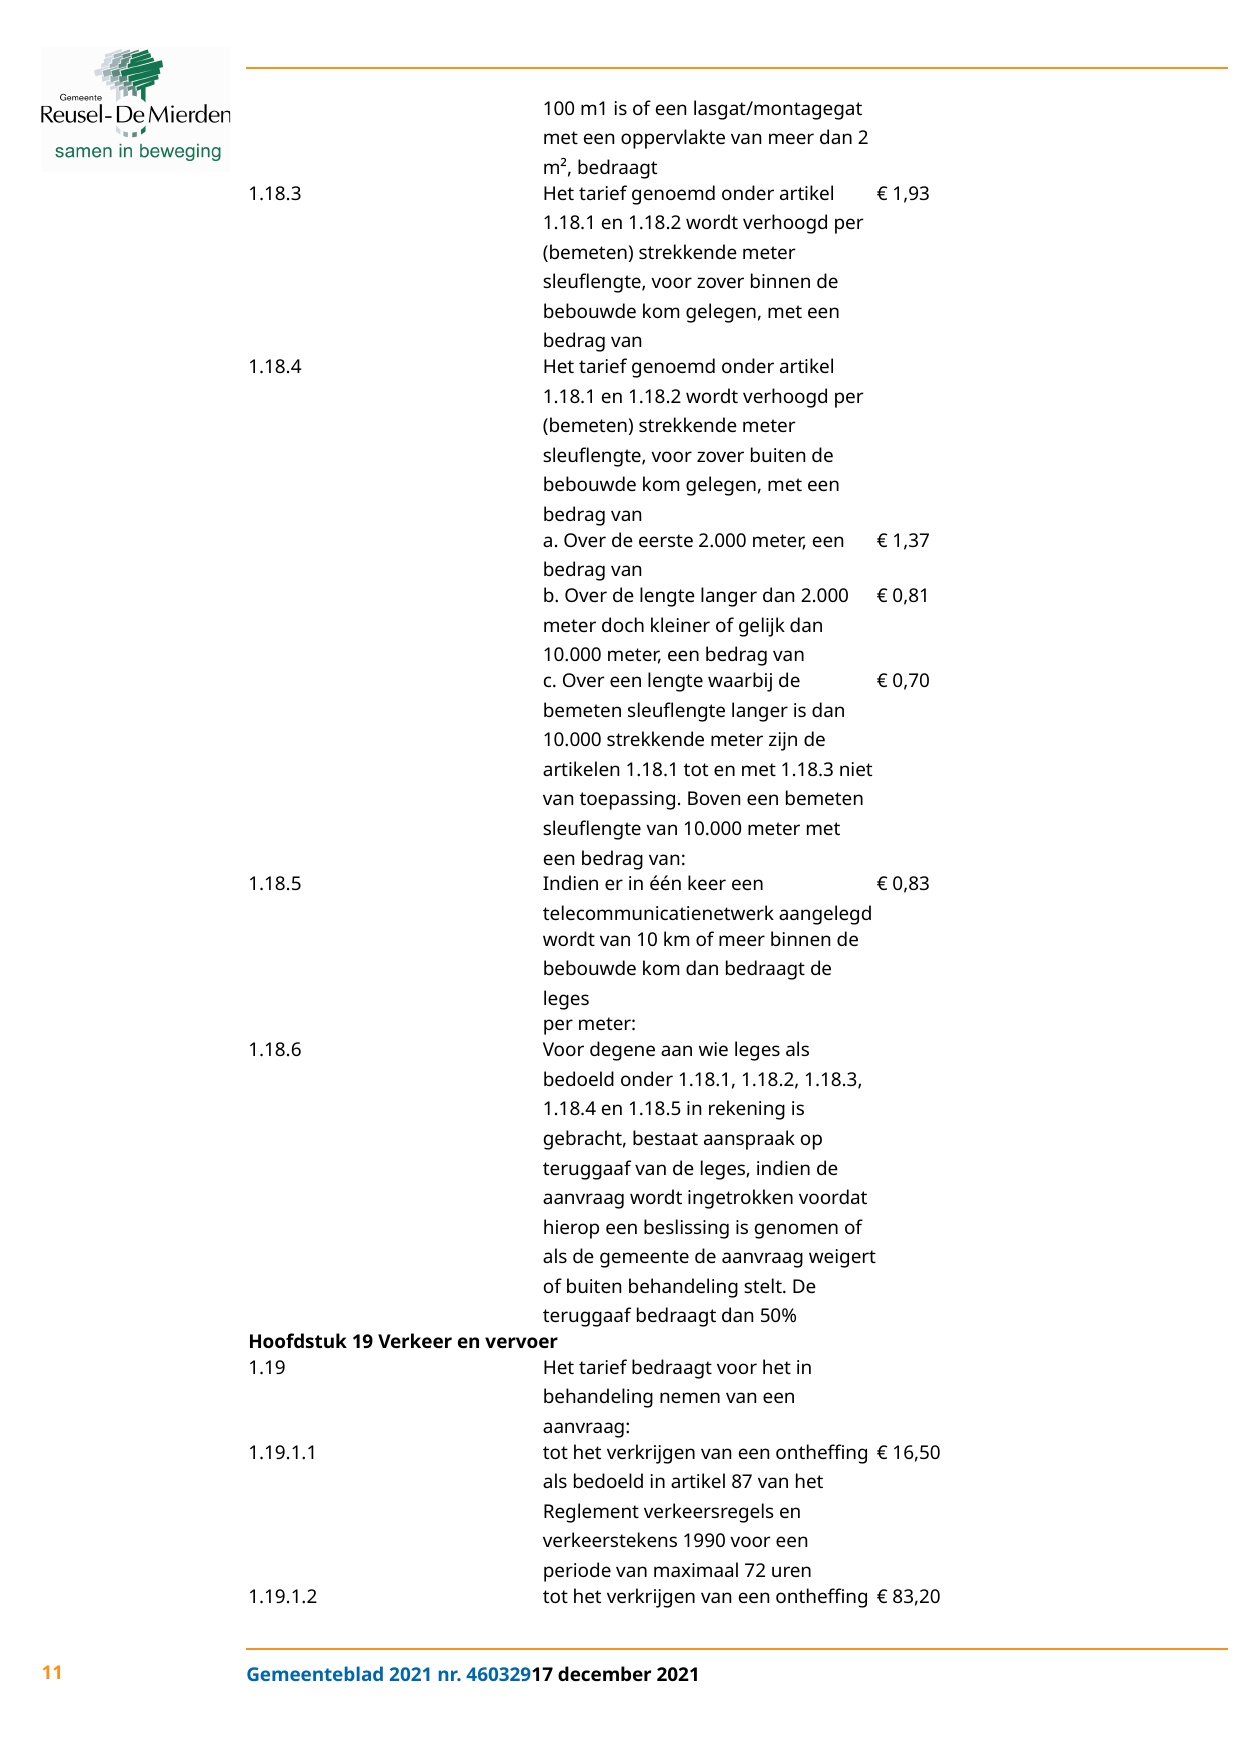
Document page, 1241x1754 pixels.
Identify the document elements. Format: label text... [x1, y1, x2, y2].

table_cell [248, 582, 543, 667]
table_cell 100 m1 is of een lasgat/montagegat met een oppervlakte van meer dan 2 m², bedraagt [543, 95, 877, 180]
table_cell [877, 353, 1152, 527]
table_cell [248, 926, 543, 1011]
table_cell [248, 1011, 543, 1036]
table_cell per meter: [543, 1011, 877, 1036]
table_cell wordt van 10 km of meer binnen de bebouwde kom dan bedraagt de leges [543, 926, 877, 1011]
table_cell tot het verkrijgen van een ontheffing [543, 1583, 877, 1609]
table_cell c. Over een lengte waarbij de bemeten sleuflengte langer is dan 10.000 strekkende meter zijn de artikelen 1.18.1 tot en met 1.18.3 niet van toepassing. Boven een bemeten sleuflengte van 10.000 meter met een bedrag van: [543, 667, 877, 870]
table_cell [877, 926, 1152, 1011]
table_cell 1.18.4 [248, 353, 543, 527]
table_cell [877, 1354, 1152, 1439]
table_cell € 16,50 [877, 1439, 1152, 1583]
table_cell € 0,70 [877, 667, 1152, 870]
table_cell € 1,37 [877, 527, 1152, 582]
table_cell [248, 667, 543, 870]
table_cell [877, 1036, 1152, 1328]
table_cell 1.19.1.1 [248, 1439, 543, 1583]
table_cell Indien er in één keer een telecommunicatienetwerk aangelegd [543, 870, 877, 926]
table_cell 1.18.5 [248, 870, 543, 926]
table_cell 1.18.6 [248, 1036, 543, 1328]
table_cell € 0,81 [877, 582, 1152, 667]
picture [41, 47, 231, 172]
table_cell [877, 1328, 1152, 1354]
table_cell € 0,83 [877, 870, 1152, 926]
table_cell [877, 1011, 1152, 1036]
table_cell Hoofdstuk 19 Verkeer en vervoer [248, 1328, 877, 1354]
table_cell a. Over de eerste 2.000 meter, een bedrag van [543, 527, 877, 582]
table_cell [248, 95, 543, 180]
table_cell € 83,20 [877, 1583, 1152, 1609]
table_cell 1.18.3 [248, 180, 543, 353]
table_cell Het tarief genoemd onder artikel 1.18.1 en 1.18.2 wordt verhoogd per (bemeten) strekkende meter sleuflengte, voor zover binnen de bebouwde kom gelegen, met een bedrag van [543, 180, 877, 353]
table_cell Voor degene aan wie leges als bedoeld onder 1.18.1, 1.18.2, 1.18.3, 1.18.4 en 1.18.5 in rekening is gebracht, bestaat aanspraak op teruggaaf van de leges, indien de aanvraag wordt ingetrokken voordat hierop een beslissing is genomen of als de gemeente de aanvraag weigert of buiten behandeling stelt. De teruggaaf bedraagt dan 50% [543, 1036, 877, 1328]
table_cell Het tarief genoemd onder artikel 1.18.1 en 1.18.2 wordt verhoogd per (bemeten) strekkende meter sleuflengte, voor zover buiten de bebouwde kom gelegen, met een bedrag van [543, 353, 877, 527]
table_cell [877, 95, 1152, 180]
table_cell € 1,93 [877, 180, 1152, 353]
table_cell 1.19 [248, 1354, 543, 1439]
table_cell 1.19.1.2 [248, 1583, 543, 1609]
table_cell tot het verkrijgen van een ontheffing als bedoeld in artikel 87 van het Reglement verkeersregels en verkeerstekens 1990 voor een periode van maximaal 72 uren [543, 1439, 877, 1583]
table_cell b. Over de lengte langer dan 2.000 meter doch kleiner of gelijk dan 10.000 meter, een bedrag van [543, 582, 877, 667]
table_cell Het tarief bedraagt voor het in behandeling nemen van een aanvraag: [543, 1354, 877, 1439]
table_cell [248, 527, 543, 582]
